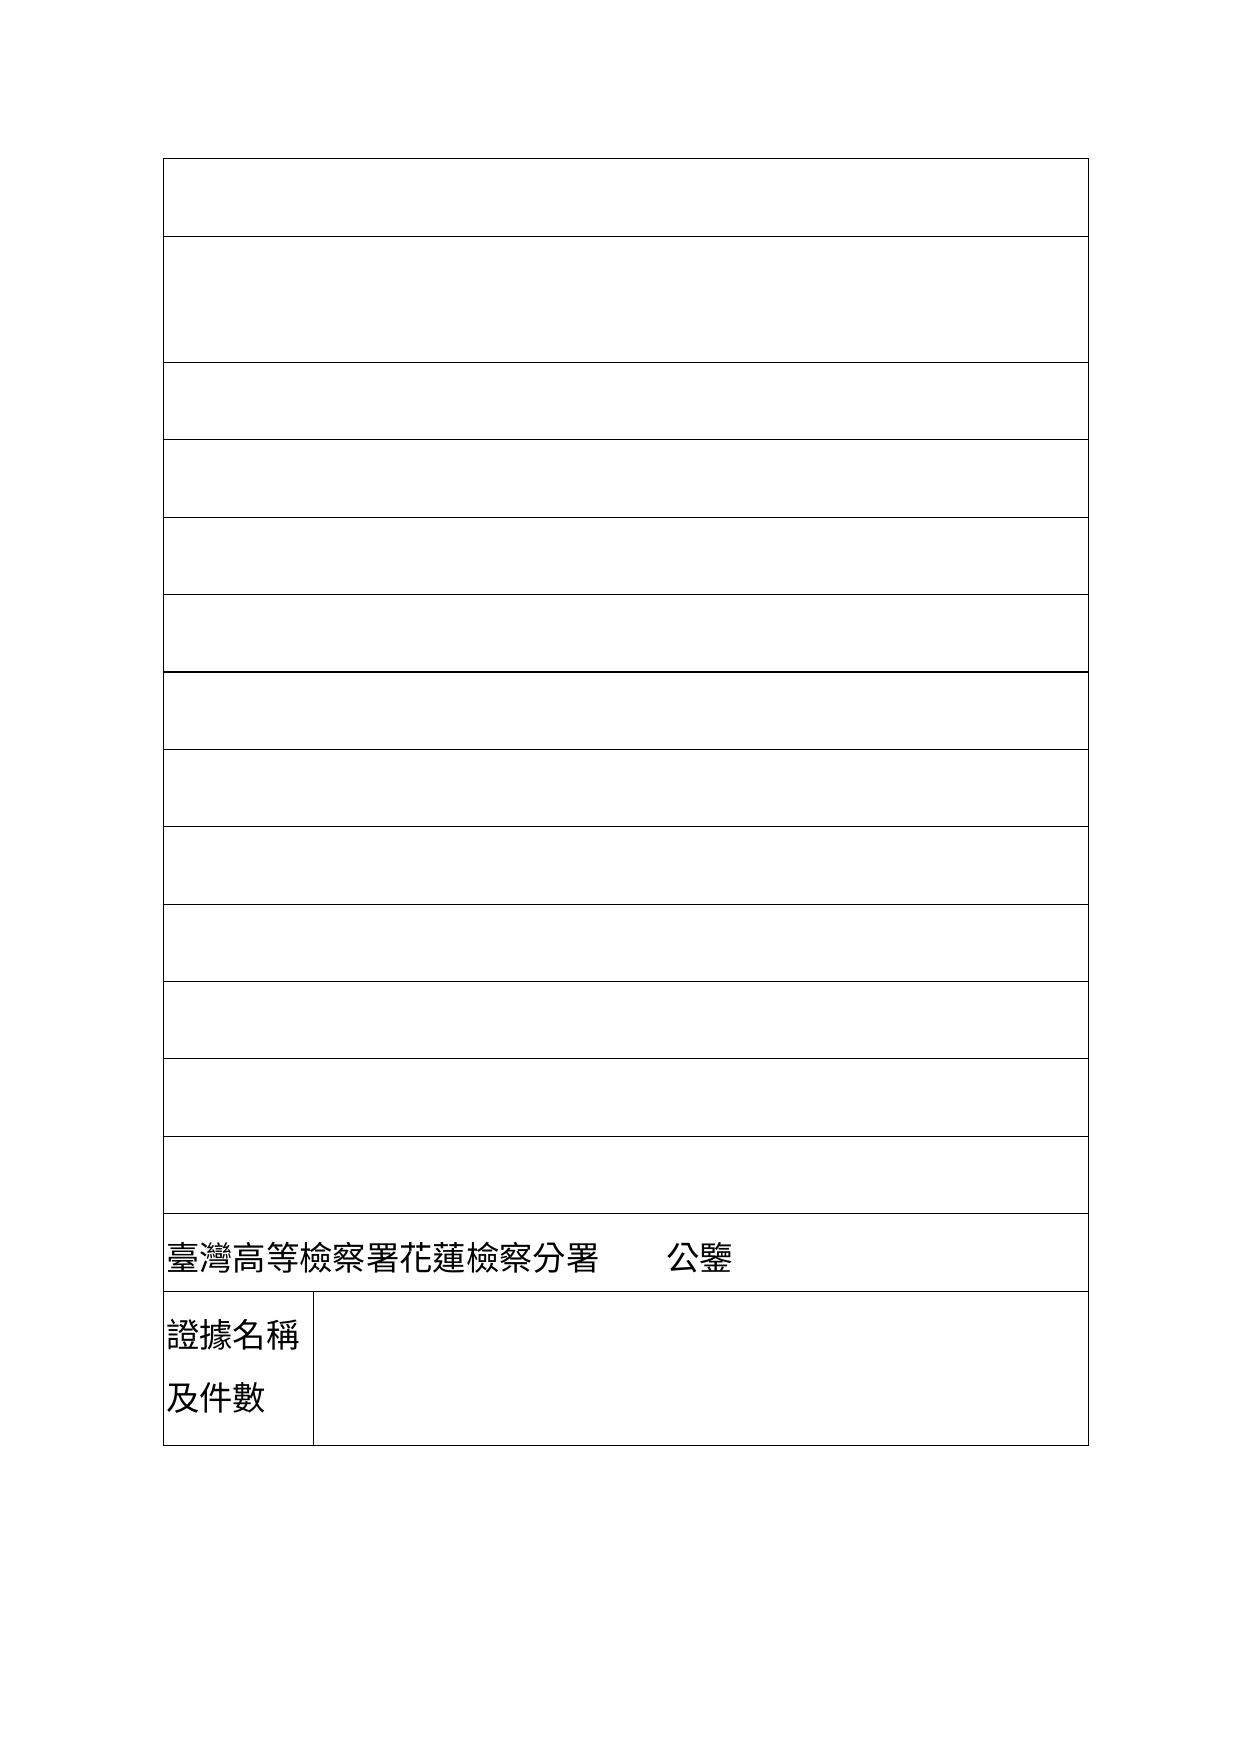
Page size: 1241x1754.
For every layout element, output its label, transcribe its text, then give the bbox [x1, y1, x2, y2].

table_cell [164, 518, 1088, 594]
table_cell [164, 237, 1088, 362]
table_cell [164, 827, 1088, 903]
table_cell [164, 905, 1088, 981]
table_cell 臺灣高等檢察署花蓮檢察分署 公鑒 [164, 1214, 1088, 1291]
table_cell [164, 440, 1088, 517]
table_cell [164, 1137, 1088, 1213]
table_cell 證據名稱 及件數 [164, 1292, 313, 1445]
table_cell [164, 1059, 1088, 1136]
table_cell [164, 750, 1088, 826]
table_cell [164, 363, 1088, 439]
table_cell [164, 595, 1088, 671]
table_cell [164, 673, 1088, 749]
table_cell [314, 1292, 1088, 1445]
table_cell [164, 982, 1088, 1058]
table_cell [164, 159, 1088, 236]
